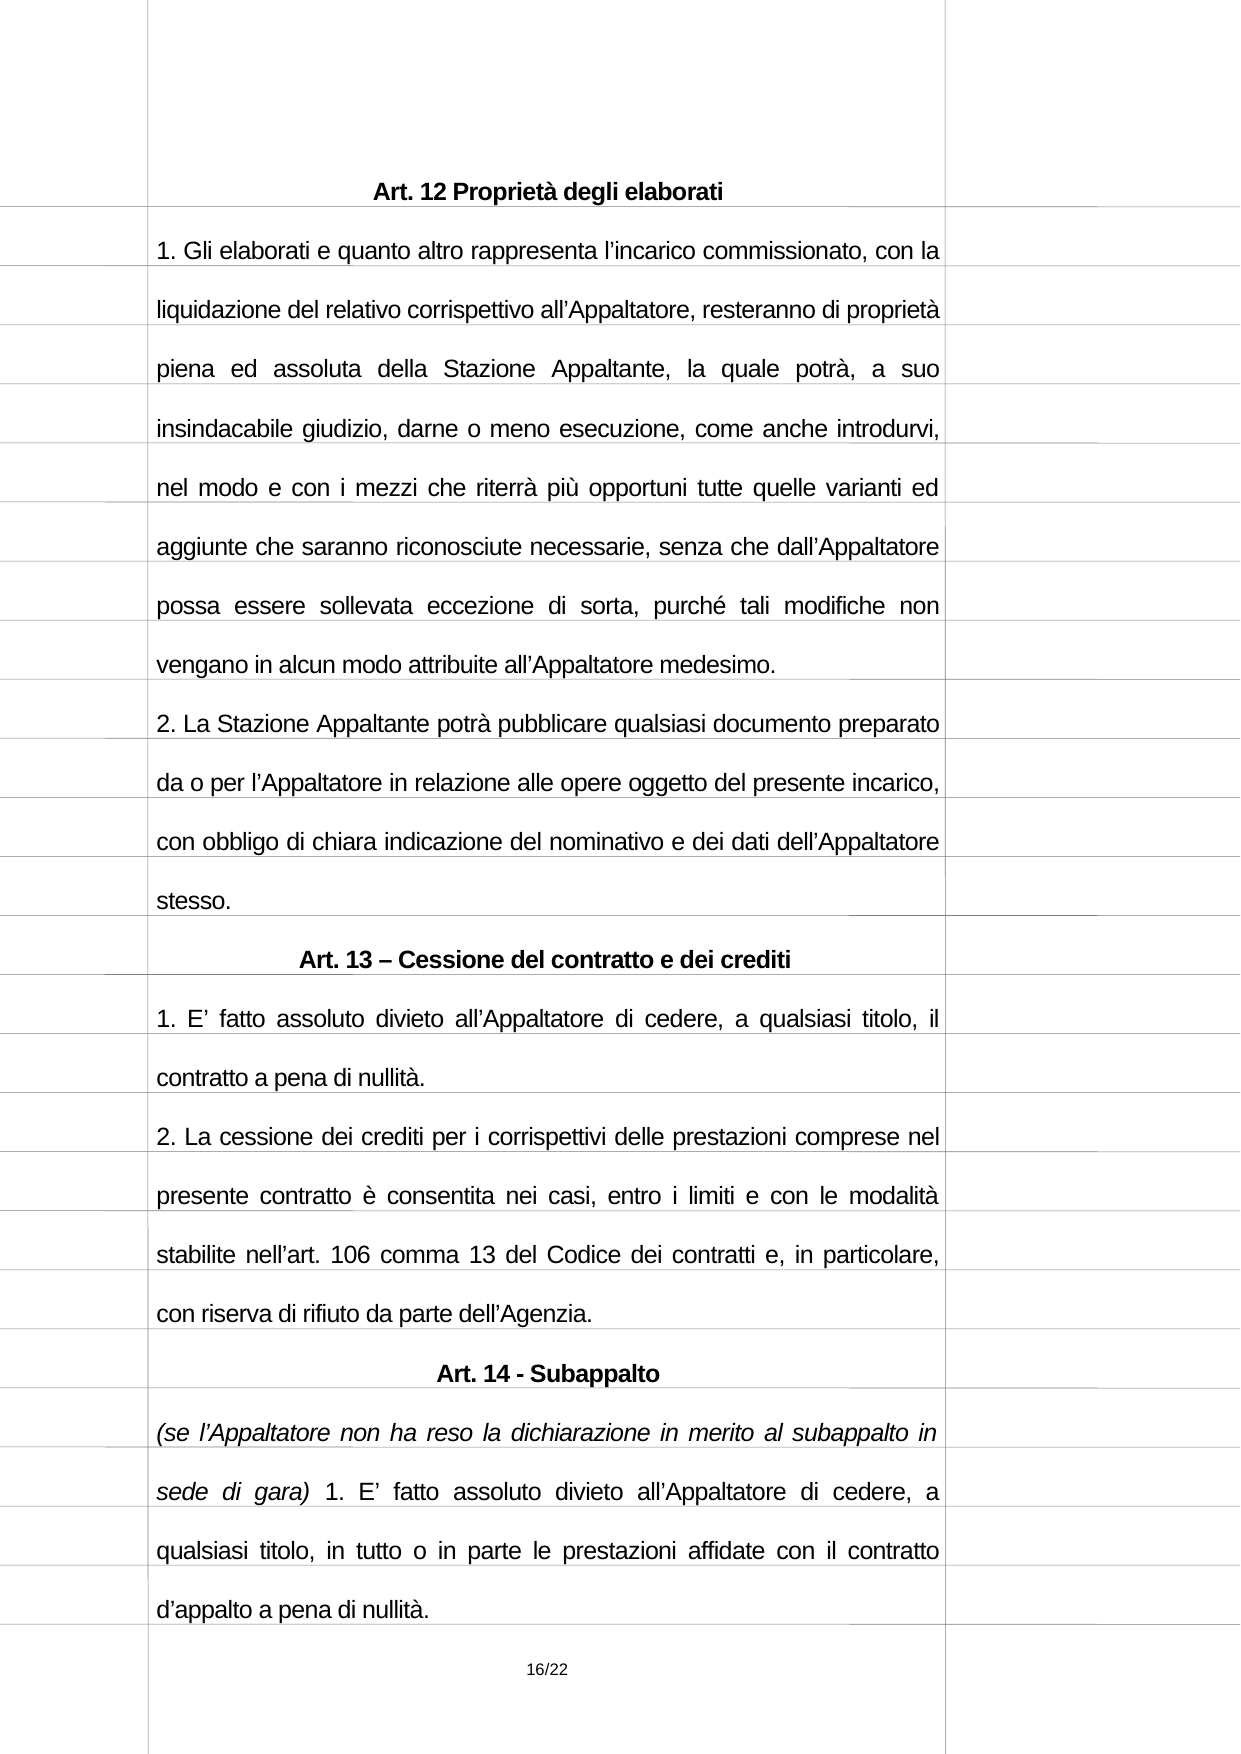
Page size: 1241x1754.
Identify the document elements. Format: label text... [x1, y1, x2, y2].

text insindacabile giudizio, darne o meno esecuzione, come anche introdurvi, [156, 385, 941, 442]
text (se l’Appaltatore non ha reso la dichiarazione in merito al subappalto in [156, 1394, 941, 1446]
text qualsiasi titolo, in tutto o in parte le prestazioni affidate con il contratto [156, 1507, 941, 1564]
text Art. 12 Proprietà degli elaborati [156, 153, 941, 206]
text da o per l’Appaltatore in relazione alle opere oggetto del presente incarico, [156, 739, 941, 797]
text 2. La cessione dei crediti per i corrispettivi delle prestazioni comprese nel [156, 1098, 941, 1151]
text 2. La Stazione Appaltante potrà pubblicare qualsiasi documento preparato [156, 685, 941, 738]
text con riserva di rifiuto da parte dell’Agenzia. [156, 1271, 941, 1328]
text [156, 1389, 941, 1394]
text [156, 975, 941, 980]
text nel modo e con i mezzi che riterrà più opportuni tutte quelle varianti ed [156, 444, 941, 501]
text [156, 207, 941, 213]
text sede di gara) 1. E’ fatto assoluto divieto all’Appaltatore di cedere, a [156, 1448, 941, 1505]
text presente contratto è consentita nei casi, entro i limiti e con le modalità [156, 1152, 941, 1210]
text stesso. [156, 857, 941, 915]
text aggiunte che saranno riconosciute necessarie, senza che dall’Appaltatore [156, 503, 941, 560]
text piena ed assoluta della Stazione Appaltante, la quale potrà, a suo [156, 326, 941, 383]
text 1. E’ fatto assoluto divieto all’Appaltatore di cedere, a qualsiasi titolo, il [156, 980, 941, 1033]
text [156, 1093, 941, 1098]
text Art. 14 - Subappalto [156, 1335, 941, 1387]
text contratto a pena di nullità. [156, 1034, 941, 1092]
text vengano in alcun modo attribuite all’Appaltatore medesimo. [156, 621, 941, 678]
text liquidazione del relativo corrispettivo all’Appaltatore, resteranno di proprietà [156, 267, 941, 324]
text Art. 13 – Cessione del contratto e dei crediti [156, 921, 941, 974]
text 1. Gli elaborati e quanto altro rappresenta l’incarico commissionato, con la [156, 213, 941, 265]
text d’appalto a pena di nullità. [156, 1566, 941, 1623]
text stabilite nell’art. 106 comma 13 del Codice dei contratti e, in particolare, [156, 1212, 941, 1269]
text con obbligo di chiara indicazione del nominativo e dei dati dell’Appaltatore [156, 798, 941, 856]
text possa essere sollevata eccezione di sorta, purché tali modifiche non [156, 562, 941, 619]
